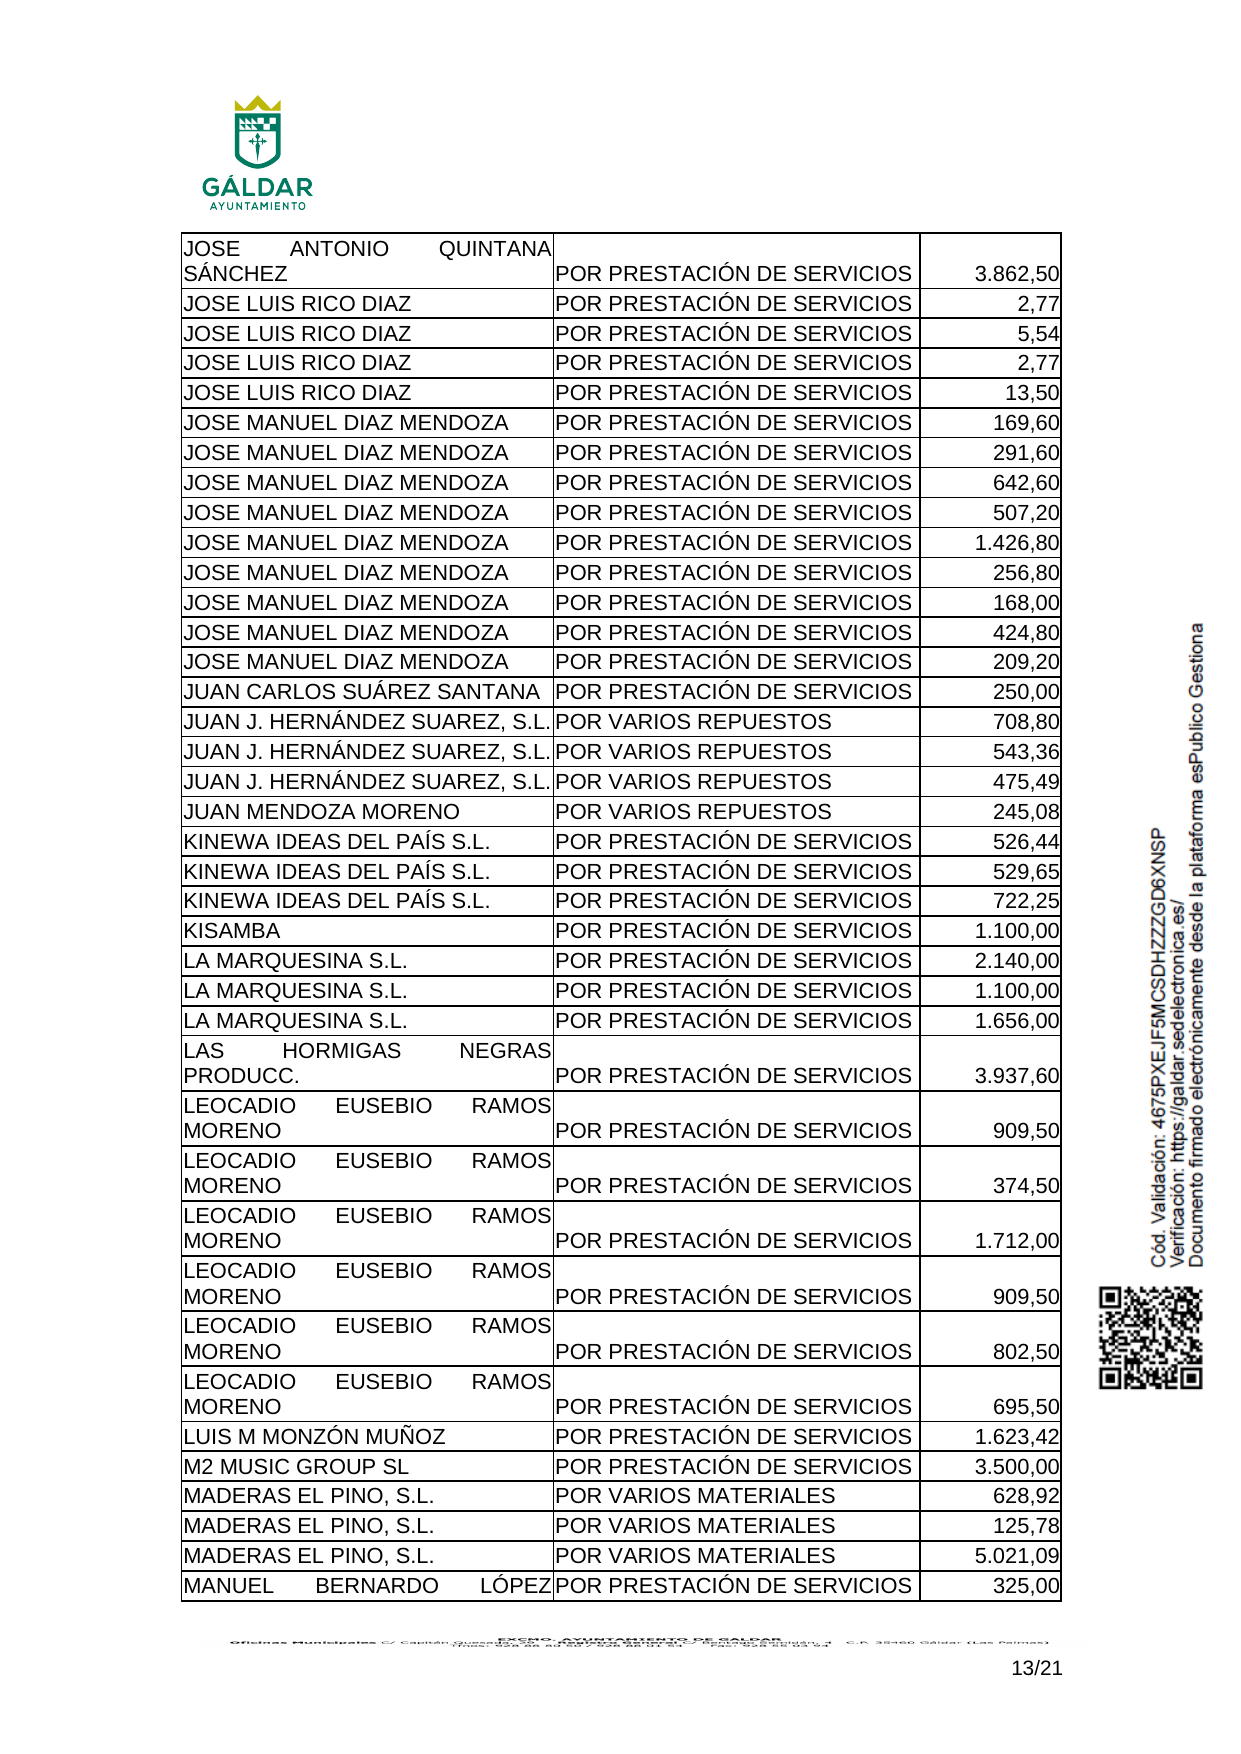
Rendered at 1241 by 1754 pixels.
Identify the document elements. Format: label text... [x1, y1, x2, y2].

picture [232, 1638, 1058, 1647]
table_cell LEOCADIO EUSEBIO RAMOS MORENO [182, 1202, 553, 1255]
table_cell 169,60 [921, 409, 1060, 437]
table_cell LEOCADIO EUSEBIO RAMOS MORENO [182, 1092, 553, 1145]
table_cell POR PRESTACIÓN DE SERVICIOS [554, 977, 919, 1005]
table_cell MADERAS EL PINO, S.L. [182, 1482, 553, 1510]
table_cell 695,50 [921, 1367, 1060, 1421]
table_cell JOSE MANUEL DIAZ MENDOZA [182, 409, 553, 437]
table_cell JUAN MENDOZA MORENO [182, 797, 553, 826]
table_cell MADERAS EL PINO, S.L. [182, 1542, 553, 1570]
table_cell 2,77 [921, 349, 1060, 377]
table_cell POR PRESTACIÓN DE SERVICIOS [554, 1257, 919, 1310]
table_cell LA MARQUESINA S.L. [182, 977, 553, 1005]
table_cell LAS HORMIGAS NEGRAS PRODUCC. [182, 1036, 553, 1090]
table_cell KINEWA IDEAS DEL PAÍS S.L. [182, 887, 553, 915]
table_cell POR VARIOS MATERIALES [554, 1542, 919, 1570]
table_cell JOSE MANUEL DIAZ MENDOZA [182, 588, 553, 616]
table_cell JUAN J. HERNÁNDEZ SUAREZ, S.L. [182, 708, 553, 736]
table_cell 13,50 [921, 379, 1060, 407]
table_cell 507,20 [921, 498, 1060, 527]
table_cell POR PRESTACIÓN DE SERVICIOS [554, 1422, 919, 1450]
table_cell POR PRESTACIÓN DE SERVICIOS [554, 438, 919, 467]
table_cell POR VARIOS MATERIALES [554, 1482, 919, 1510]
table_cell LUIS M MONZÓN MUÑOZ [182, 1422, 553, 1450]
table_cell POR PRESTACIÓN DE SERVICIOS [554, 678, 919, 706]
table_cell POR PRESTACIÓN DE SERVICIOS [554, 1312, 919, 1365]
table_cell POR PRESTACIÓN DE SERVICIOS [554, 857, 919, 885]
table_cell 909,50 [921, 1257, 1060, 1310]
picture [1095, 618, 1208, 1393]
table_cell POR PRESTACIÓN DE SERVICIOS [554, 917, 919, 945]
table_cell 245,08 [921, 797, 1060, 826]
table_cell POR PRESTACIÓN DE SERVICIOS [554, 618, 919, 646]
table_cell 543,36 [921, 737, 1060, 766]
table_cell M2 MUSIC GROUP SL [182, 1452, 553, 1480]
table_cell 374,50 [921, 1147, 1060, 1200]
table_cell JOSE MANUEL DIAZ MENDOZA [182, 648, 553, 676]
table_cell JOSE MANUEL DIAZ MENDOZA [182, 528, 553, 556]
table_cell JOSE MANUEL DIAZ MENDOZA [182, 618, 553, 646]
table_cell JUAN CARLOS SUÁREZ SANTANA [182, 678, 553, 706]
table_cell 209,20 [921, 648, 1060, 676]
table_cell 168,00 [921, 588, 1060, 616]
table_cell 722,25 [921, 887, 1060, 915]
table_cell 1.100,00 [921, 917, 1060, 945]
table_cell 642,60 [921, 468, 1060, 497]
table_cell JOSE MANUEL DIAZ MENDOZA [182, 498, 553, 527]
table_cell JOSE MANUEL DIAZ MENDOZA [182, 558, 553, 586]
table_cell JOSE ANTONIO QUINTANA SÁNCHEZ [182, 234, 553, 287]
table_cell 1.623,42 [921, 1422, 1060, 1450]
table_cell LEOCADIO EUSEBIO RAMOS MORENO [182, 1367, 553, 1421]
table_cell 1.656,00 [921, 1007, 1060, 1035]
table_cell JOSE LUIS RICO DIAZ [182, 379, 553, 407]
table_cell KINEWA IDEAS DEL PAÍS S.L. [182, 827, 553, 855]
table_cell 5,54 [921, 319, 1060, 347]
table_cell POR VARIOS REPUESTOS [554, 737, 919, 766]
table_cell MANUEL BERNARDO LÓPEZ [182, 1572, 553, 1600]
picture [183, 73, 331, 232]
table_cell 526,44 [921, 827, 1060, 855]
table_cell POR VARIOS MATERIALES [554, 1512, 919, 1540]
table_cell 475,49 [921, 767, 1060, 796]
table_cell POR VARIOS REPUESTOS [554, 797, 919, 826]
table_cell 291,60 [921, 438, 1060, 467]
table_cell POR PRESTACIÓN DE SERVICIOS [554, 528, 919, 556]
table_cell JUAN J. HERNÁNDEZ SUAREZ, S.L. [182, 737, 553, 766]
table_cell POR PRESTACIÓN DE SERVICIOS [554, 234, 919, 287]
table_cell LEOCADIO EUSEBIO RAMOS MORENO [182, 1257, 553, 1310]
table_cell POR PRESTACIÓN DE SERVICIOS [554, 1036, 919, 1090]
table_cell KISAMBA [182, 917, 553, 945]
table_cell POR PRESTACIÓN DE SERVICIOS [554, 468, 919, 497]
table_cell POR PRESTACIÓN DE SERVICIOS [554, 947, 919, 975]
table_cell KINEWA IDEAS DEL PAÍS S.L. [182, 857, 553, 885]
table_cell 1.100,00 [921, 977, 1060, 1005]
table_cell MADERAS EL PINO, S.L. [182, 1512, 553, 1540]
table_cell 2,77 [921, 289, 1060, 317]
table_cell POR PRESTACIÓN DE SERVICIOS [554, 409, 919, 437]
table_cell 256,80 [921, 558, 1060, 586]
table_cell 125,78 [921, 1512, 1060, 1540]
table_cell POR PRESTACIÓN DE SERVICIOS [554, 558, 919, 586]
table_cell POR PRESTACIÓN DE SERVICIOS [554, 1367, 919, 1421]
table_cell POR PRESTACIÓN DE SERVICIOS [554, 1092, 919, 1145]
table_cell JOSE LUIS RICO DIAZ [182, 319, 553, 347]
table_cell 1.426,80 [921, 528, 1060, 556]
table_cell 250,00 [921, 678, 1060, 706]
table_cell POR PRESTACIÓN DE SERVICIOS [554, 1452, 919, 1480]
table_cell 2.140,00 [921, 947, 1060, 975]
table_cell 3.937,60 [921, 1036, 1060, 1090]
table_cell POR PRESTACIÓN DE SERVICIOS [554, 1202, 919, 1255]
table_cell POR VARIOS REPUESTOS [554, 767, 919, 796]
table_cell POR PRESTACIÓN DE SERVICIOS [554, 379, 919, 407]
table_cell LA MARQUESINA S.L. [182, 947, 553, 975]
table_cell POR PRESTACIÓN DE SERVICIOS [554, 827, 919, 855]
table_cell LEOCADIO EUSEBIO RAMOS MORENO [182, 1147, 553, 1200]
table_cell POR PRESTACIÓN DE SERVICIOS [554, 1007, 919, 1035]
table_cell POR PRESTACIÓN DE SERVICIOS [554, 498, 919, 527]
table_cell 909,50 [921, 1092, 1060, 1145]
table_cell POR VARIOS REPUESTOS [554, 708, 919, 736]
table_cell 529,65 [921, 857, 1060, 885]
table_cell 3.862,50 [921, 234, 1060, 287]
table_cell 708,80 [921, 708, 1060, 736]
table_cell 424,80 [921, 618, 1060, 646]
table_cell POR PRESTACIÓN DE SERVICIOS [554, 319, 919, 347]
table_cell 325,00 [921, 1572, 1060, 1600]
table_cell POR PRESTACIÓN DE SERVICIOS [554, 648, 919, 676]
table_cell 1.712,00 [921, 1202, 1060, 1255]
table_cell 5.021,09 [921, 1542, 1060, 1570]
table_cell POR PRESTACIÓN DE SERVICIOS [554, 349, 919, 377]
table_cell JUAN J. HERNÁNDEZ SUAREZ, S.L. [182, 767, 553, 796]
table_cell JOSE LUIS RICO DIAZ [182, 289, 553, 317]
table_cell POR PRESTACIÓN DE SERVICIOS [554, 1572, 919, 1600]
table_cell JOSE MANUEL DIAZ MENDOZA [182, 438, 553, 467]
table_cell POR PRESTACIÓN DE SERVICIOS [554, 588, 919, 616]
table_cell 3.500,00 [921, 1452, 1060, 1480]
table_cell 628,92 [921, 1482, 1060, 1510]
table_cell POR PRESTACIÓN DE SERVICIOS [554, 887, 919, 915]
table_cell POR PRESTACIÓN DE SERVICIOS [554, 1147, 919, 1200]
table_cell JOSE LUIS RICO DIAZ [182, 349, 553, 377]
table_cell 802,50 [921, 1312, 1060, 1365]
table_cell JOSE MANUEL DIAZ MENDOZA [182, 468, 553, 497]
table_cell LA MARQUESINA S.L. [182, 1007, 553, 1035]
table_cell POR PRESTACIÓN DE SERVICIOS [554, 289, 919, 317]
table_cell LEOCADIO EUSEBIO RAMOS MORENO [182, 1312, 553, 1365]
